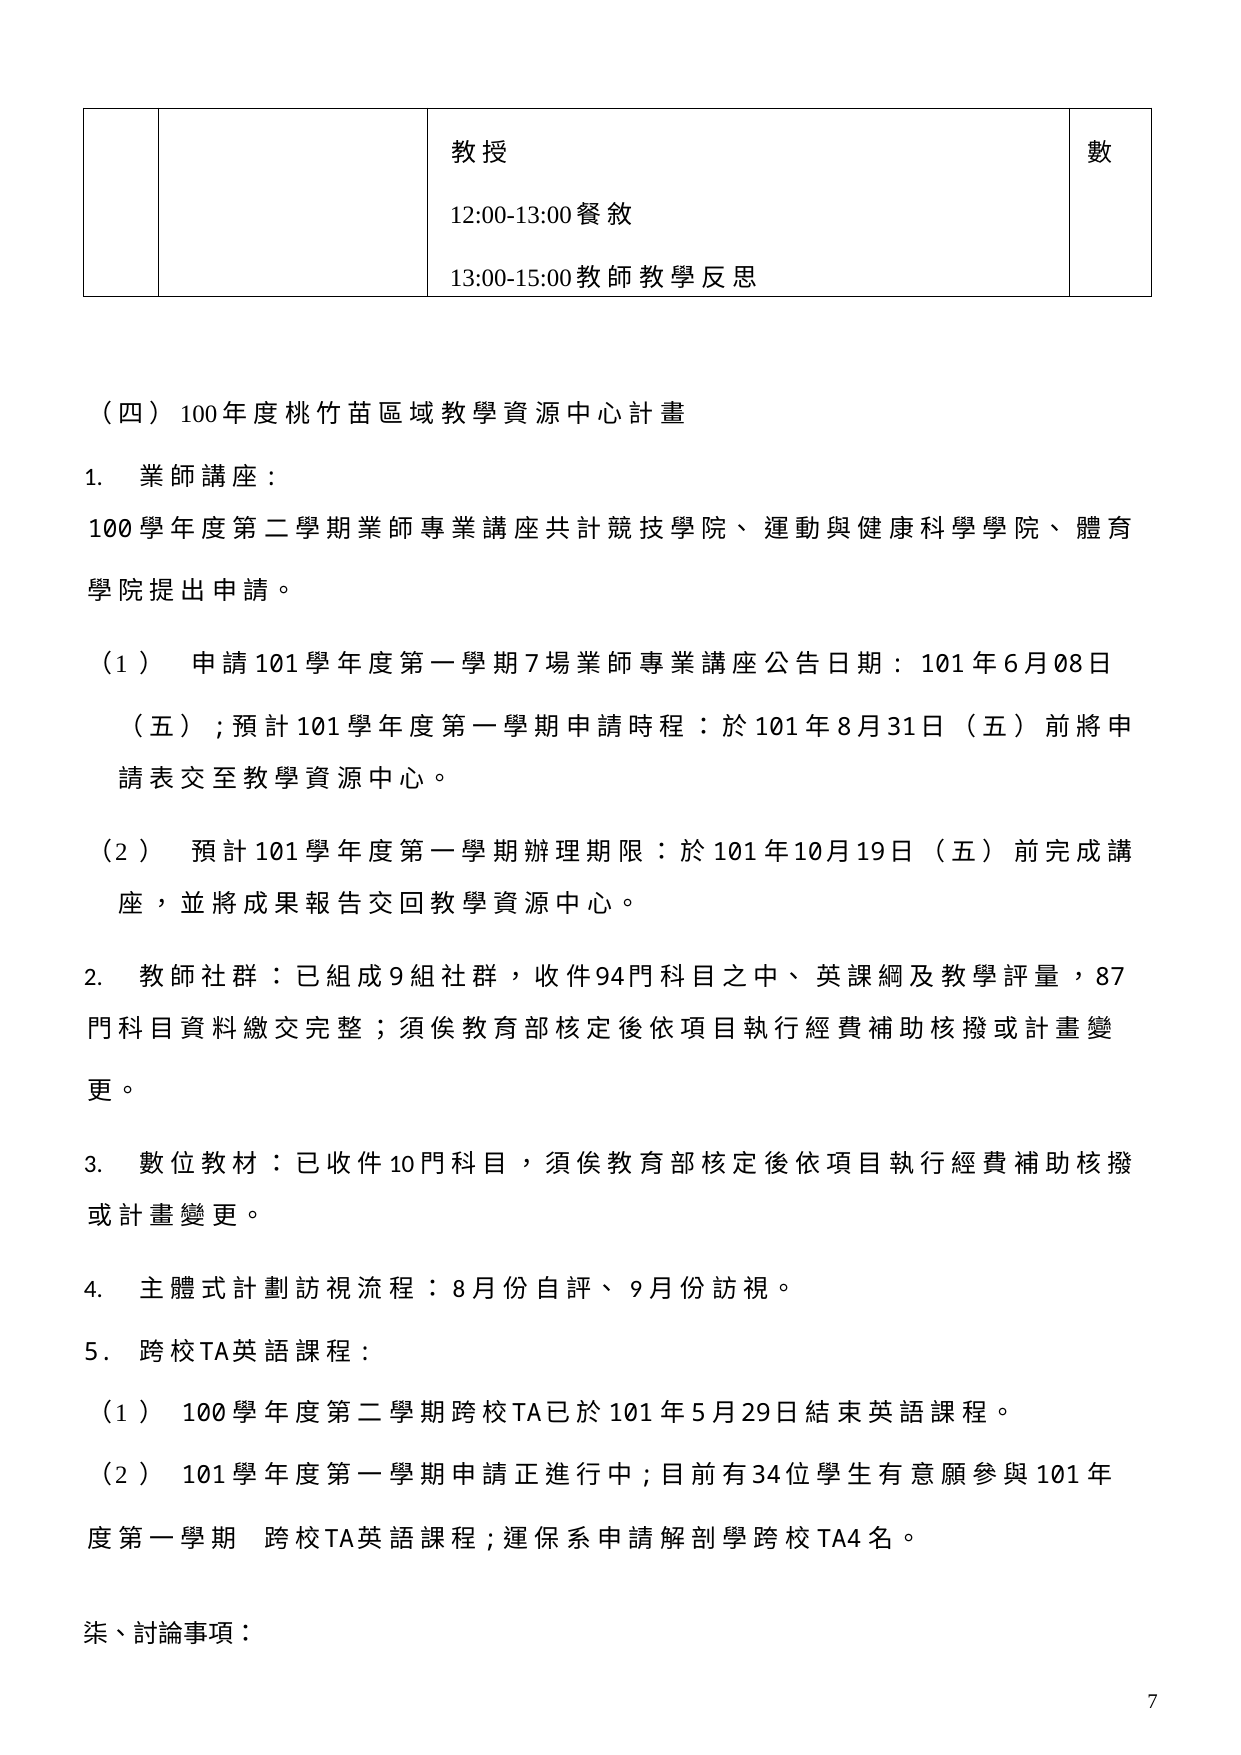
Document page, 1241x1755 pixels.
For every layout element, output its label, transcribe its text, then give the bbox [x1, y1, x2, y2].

list 預計101學年度第一學期辦理期限：於101年10月19日（五）前完成講座，並將成果報告交回教學資源中心。 [25, 797, 1143, 922]
list 100學年度第二學期跨校TA已於101年5月29日結束英語課程。 [84, 1359, 1143, 1422]
text 柒、討論事項： [84, 1609, 1157, 1651]
table_cell [159, 109, 427, 296]
table_cell 數 [1070, 109, 1151, 296]
list 數位教材：已收件10門科目，須俟教育部核定後依項目執行經費補助核撥或計畫變更。 [84, 1109, 1143, 1234]
list 教師社群：已組成9組社群，收件94門科目之中、英課綱及教學評量，87門科目資料繳交完整；須俟教育部核定後依項目執行經費補助核撥或計畫變更。 [84, 922, 1143, 1109]
list 跨校TA英語課程: [84, 1297, 1143, 1359]
table_cell [84, 109, 158, 296]
text 100學年度第二學期業師專業講座共計競技學院、運動與健康科學學院、體育學院提出申請。 [84, 484, 1143, 609]
text （四）100年度桃竹苗區域教學資源中心計畫 [84, 359, 1143, 422]
list 申請101學年度第一學期7場業師專業講座公告日期: 101年6月08日（五）;預計101學年度第一學期申請時程：於101年8月31日（五）前將申請表交至教學資源中心。 [25, 609, 1143, 797]
list 101學年度第一學期申請正進行中;目前有34位學生有意願參與101年度第一學期 跨校TA英語課程;運保系申請解剖學跨校TA4名。 [84, 1422, 1143, 1547]
table_cell 教授 12:00-13:00餐敘 13:00-15:00教師教學反思 [428, 109, 1069, 296]
list 主體式計劃訪視流程：8月份自評、9月份訪視。 [84, 1234, 1143, 1297]
list 業師講座: [84, 422, 1143, 484]
